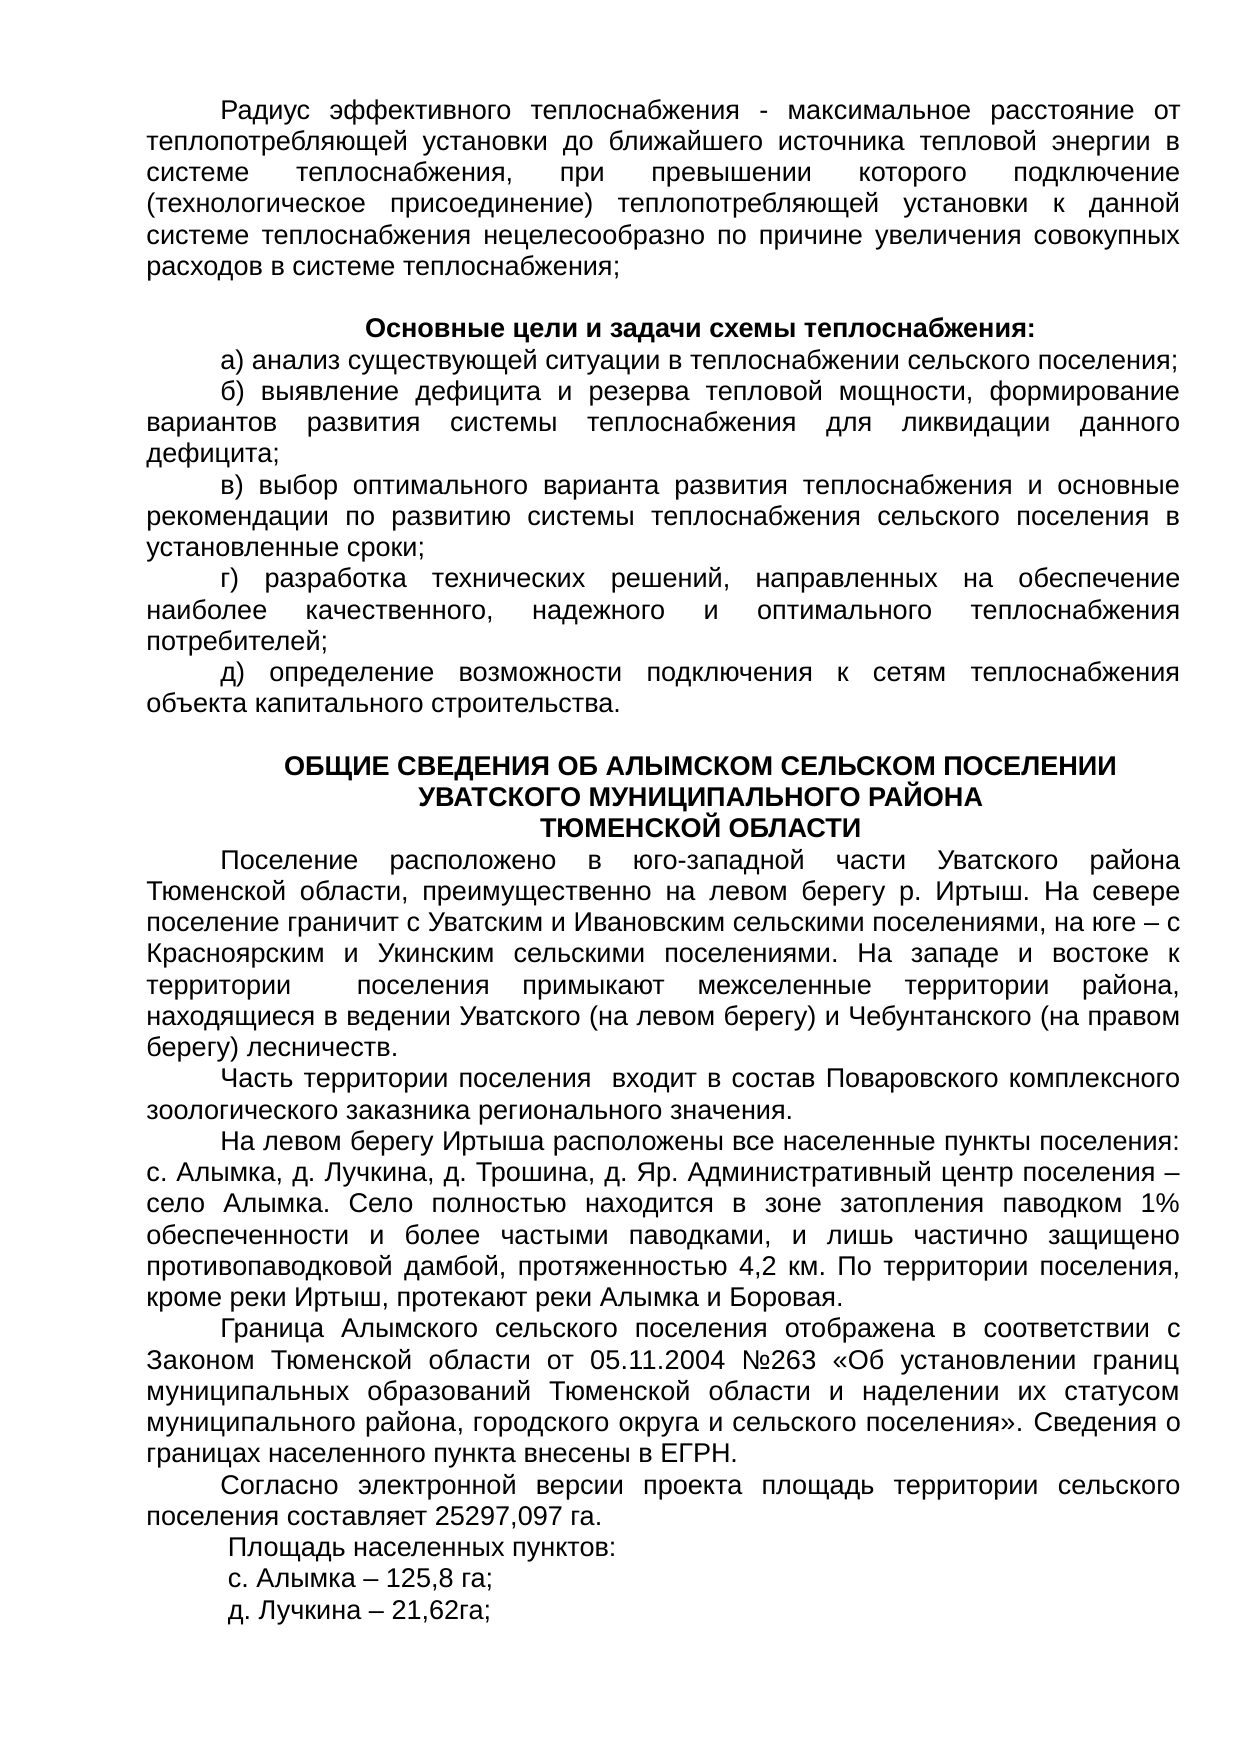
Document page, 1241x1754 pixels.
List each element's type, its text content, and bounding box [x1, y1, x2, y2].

text Согласно электронной версии проекта площадь территории сельского поселения составляет 25297,097 га. [146, 1469, 1181, 1531]
text Площадь населенных пунктов: [146, 1531, 1181, 1562]
text На левом берегу Иртыша расположены все населенные пункты поселения: с. Алымка, д. Лучкина, д. Трошина, д. Яр. Административный центр поселения – село Алымка. Село полностью находится в зоне затопления паводком 1% обеспеченности и более частыми паводками, и лишь частично защищено противопаводковой дамбой, протяженностью 4,2 км. По территории поселения, кроме реки Иртыш, протекают реки Алымка и Боровая. [146, 1125, 1181, 1312]
text Основные цели и задачи схемы теплоснабжения: [146, 312, 1181, 344]
text д. Лучкина – 21,62га; [146, 1594, 1181, 1625]
text ОБЩИЕ СВЕДЕНИЯ ОБ АЛЫМСКОМ СЕЛЬСКОМ ПОСЕЛЕНИИ [146, 750, 1181, 781]
text а) анализ существующей ситуации в теплоснабжении сельского поселения; [146, 344, 1181, 375]
text с. Алымка – 125,8 га; [146, 1562, 1181, 1594]
text Поселение расположено в юго-западной части Уватского района Тюменской области, преимущественно на левом берегу р. Иртыш. На севере поселение граничит с Уватским и Ивановским сельскими поселениями, на юге – с Красноярским и Укинским сельскими поселениями. На западе и востоке к территории поселения примыкают межселенные территории района, находящиеся в ведении Уватского (на левом берегу) и Чебунтанского (на правом берегу) лесничеств. [146, 844, 1181, 1062]
text Граница Алымского сельского поселения отображена в соответствии с Законом Тюменской области от 05.11.2004 №263 «Об установлении границ муниципальных образований Тюменской области и наделении их статусом муниципального района, городского округа и сельского поселения». Сведения о границах населенного пункта внесены в ЕГРН. [146, 1312, 1181, 1469]
text д) определение возможности подключения к сетям теплоснабжения объекта капитального строительства. [146, 656, 1181, 719]
text Часть территории поселения входит в состав Поваровского комплексного зоологического заказника регионального значения. [146, 1062, 1181, 1125]
text в) выбор оптимального варианта развития теплоснабжения и основные рекомендации по развитию системы теплоснабжения сельского поселения в установленные сроки; [146, 469, 1181, 562]
text б) выявление дефицита и резерва тепловой мощности, формирование вариантов развития системы теплоснабжения для ликвидации данного дефицита; [146, 375, 1181, 469]
text ТЮМЕНСКОЙ ОБЛАСТИ [146, 812, 1181, 844]
text г) разработка технических решений, направленных на обеспечение наиболее качественного, надежного и оптимального теплоснабжения потребителей; [146, 562, 1181, 656]
text УВАТСКОГО МУНИЦИПАЛЬНОГО РАЙОНА [146, 781, 1181, 812]
text Радиус эффективного теплоснабжения - максимальное расстояние от теплопотребляющей установки до ближайшего источника тепловой энергии в системе теплоснабжения, при превышении которого подключение (технологическое присоединение) теплопотребляющей установки к данной системе теплоснабжения нецелесообразно по причине увеличения совокупных расходов в системе теплоснабжения; [146, 94, 1181, 281]
